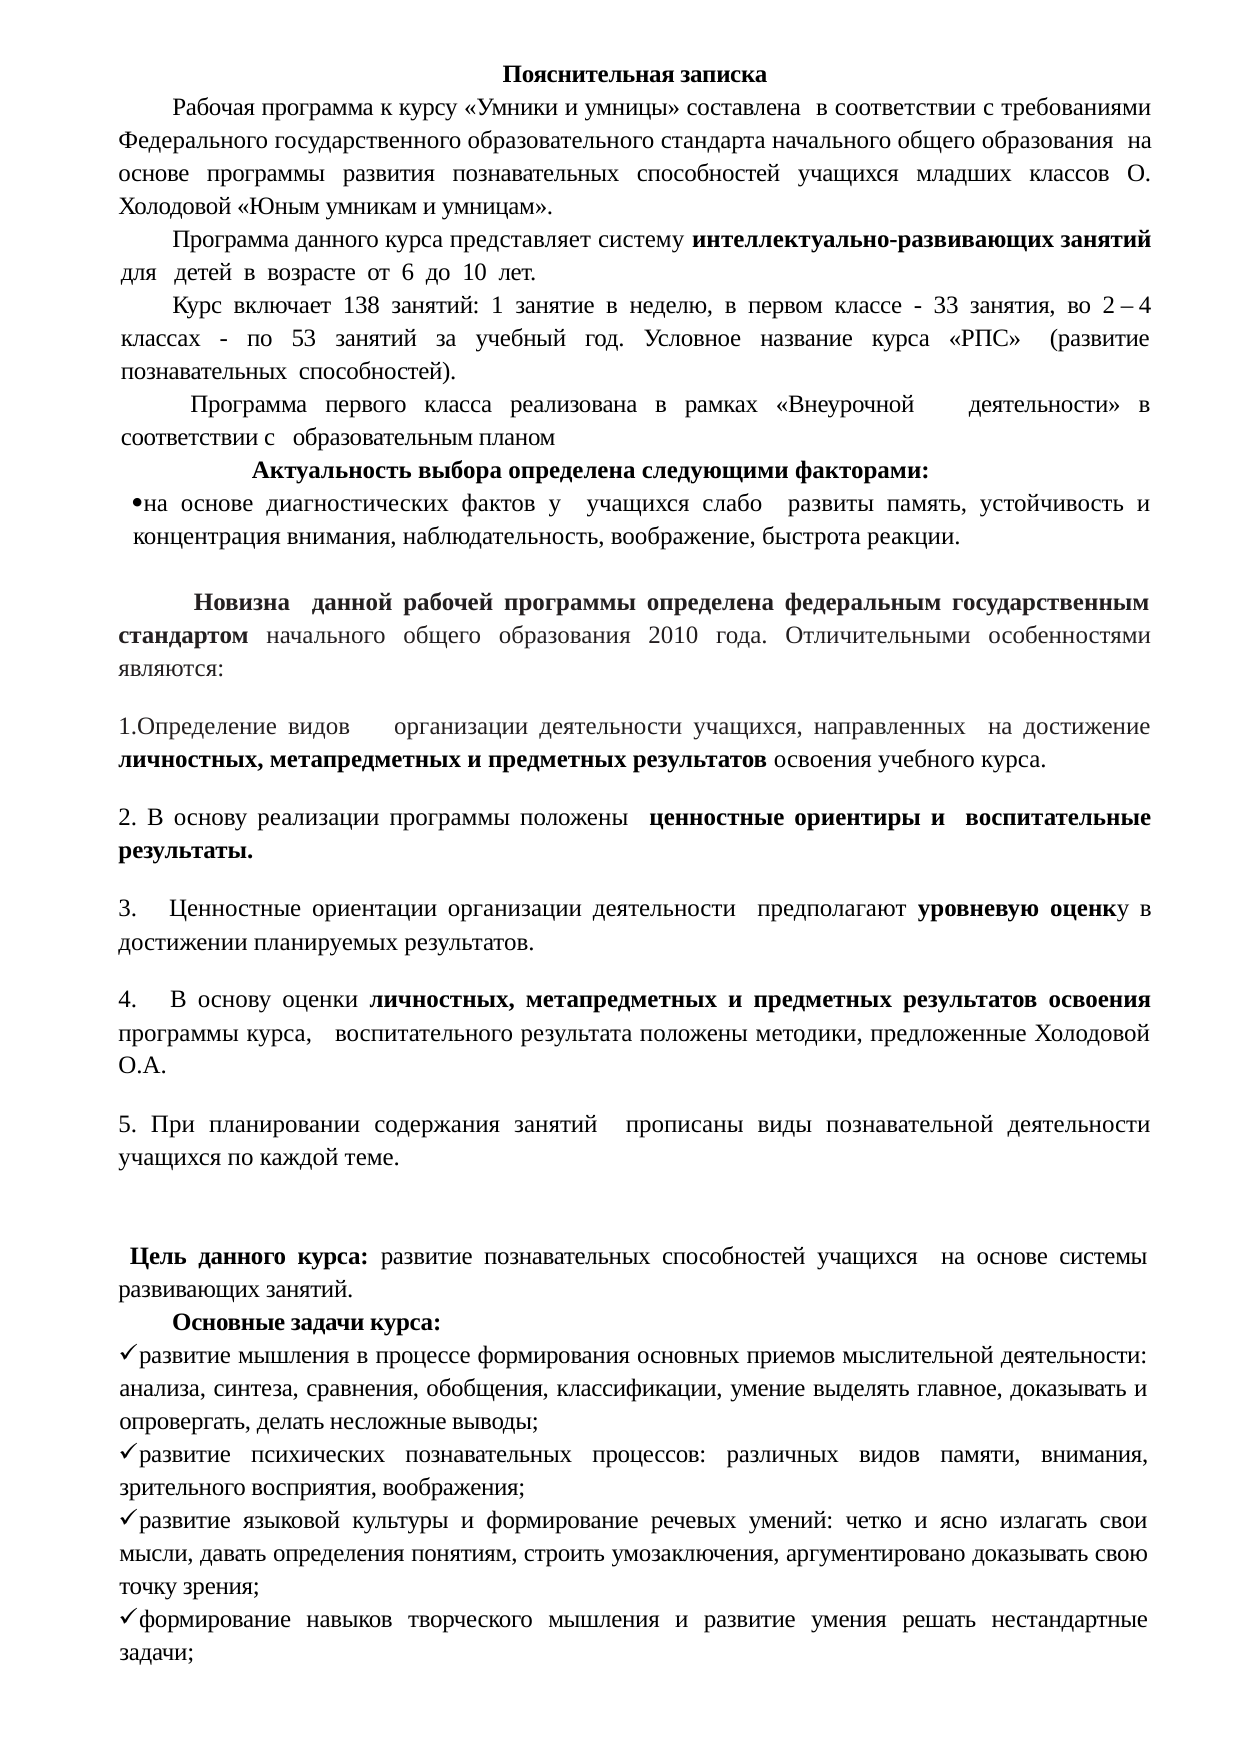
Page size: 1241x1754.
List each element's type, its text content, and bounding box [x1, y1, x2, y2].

text 1.Определение видов организации деятельности учащихся, направленных на достижение личностных, метапредметных и предметных результатов освоения учебного курса. [118, 711, 1152, 773]
list развитие психических познавательных процессов: различных видов памяти, внимания, зрительного восприятия, воображения; [118, 1439, 1148, 1501]
text Новизна данной рабочей программы определена федеральным государственным стандартом начального общего образования 2010 года. Отличительными особенностями являются: [118, 587, 1152, 682]
text Пояснительная записка [118, 59, 1152, 88]
list развитие языковой культуры и формирование речевых умений: четко и ясно излагать свои мысли, давать определения понятиям, строить умозаключения, аргументировано доказывать свою точку зрения; [118, 1505, 1148, 1600]
list на основе диагностических фактов у учащихся слабо развиты память, устойчивость и концентрация внимания, наблюдательность, воображение, быстрота реакции. [133, 488, 1152, 550]
text Основные задачи курса: [118, 1307, 1152, 1336]
text 3. Ценностные ориентации организации деятельности предполагают уровневую оценку в достижении планируемых результатов. [118, 893, 1152, 955]
text 4. В основу оценки личностных, метапредметных и предметных результатов освоения программы курса, воспитательного результата положены методики, предложенные Холодовой О.А. [118, 984, 1152, 1079]
text Курс включает 138 занятий: 1 занятие в неделю, в первом классе - 33 занятия, во 2 – 4 классах - по 53 занятий за учебный год. Условное название курса «РПС» (развитие познавательных способностей). [121, 290, 1152, 385]
list развитие мышления в процессе формирования основных приемов мыслительной деятельности: анализа, синтеза, сравнения, обобщения, классификации, умение выделять главное, доказывать и опровергать, делать несложные выводы; [118, 1340, 1148, 1434]
text Рабочая программа к курсу «Умники и умницы» составлена в соответствии с требованиями Федерального государственного образовательного стандарта начального общего образования на основе программы развития познавательных способностей учащихся младших классов О. Холодовой «Юным умникам и умницам». [118, 92, 1152, 220]
text Цель данного курса: развитие познавательных способностей учащихся на основе системы развивающих занятий. [118, 1241, 1148, 1302]
text Программа данного курса представляет систему интеллектуально-развивающих занятий для детей в возрасте от 6 до 10 лет. [121, 224, 1152, 286]
list формирование навыков творческого мышления и развитие умения решать нестандартные задачи; [118, 1604, 1148, 1666]
text 5. При планировании содержания занятий прописаны виды познавательной деятельности учащихся по каждой теме. [118, 1109, 1152, 1170]
text 2. В основу реализации программы положены ценностные ориентиры и воспитательные результаты. [118, 802, 1152, 864]
text Актуальность выбора определена следующими факторами: [118, 455, 1152, 484]
text Программа первого класса реализована в рамках «Внеурочной деятельности» в соответствии с образовательным планом [121, 389, 1152, 451]
